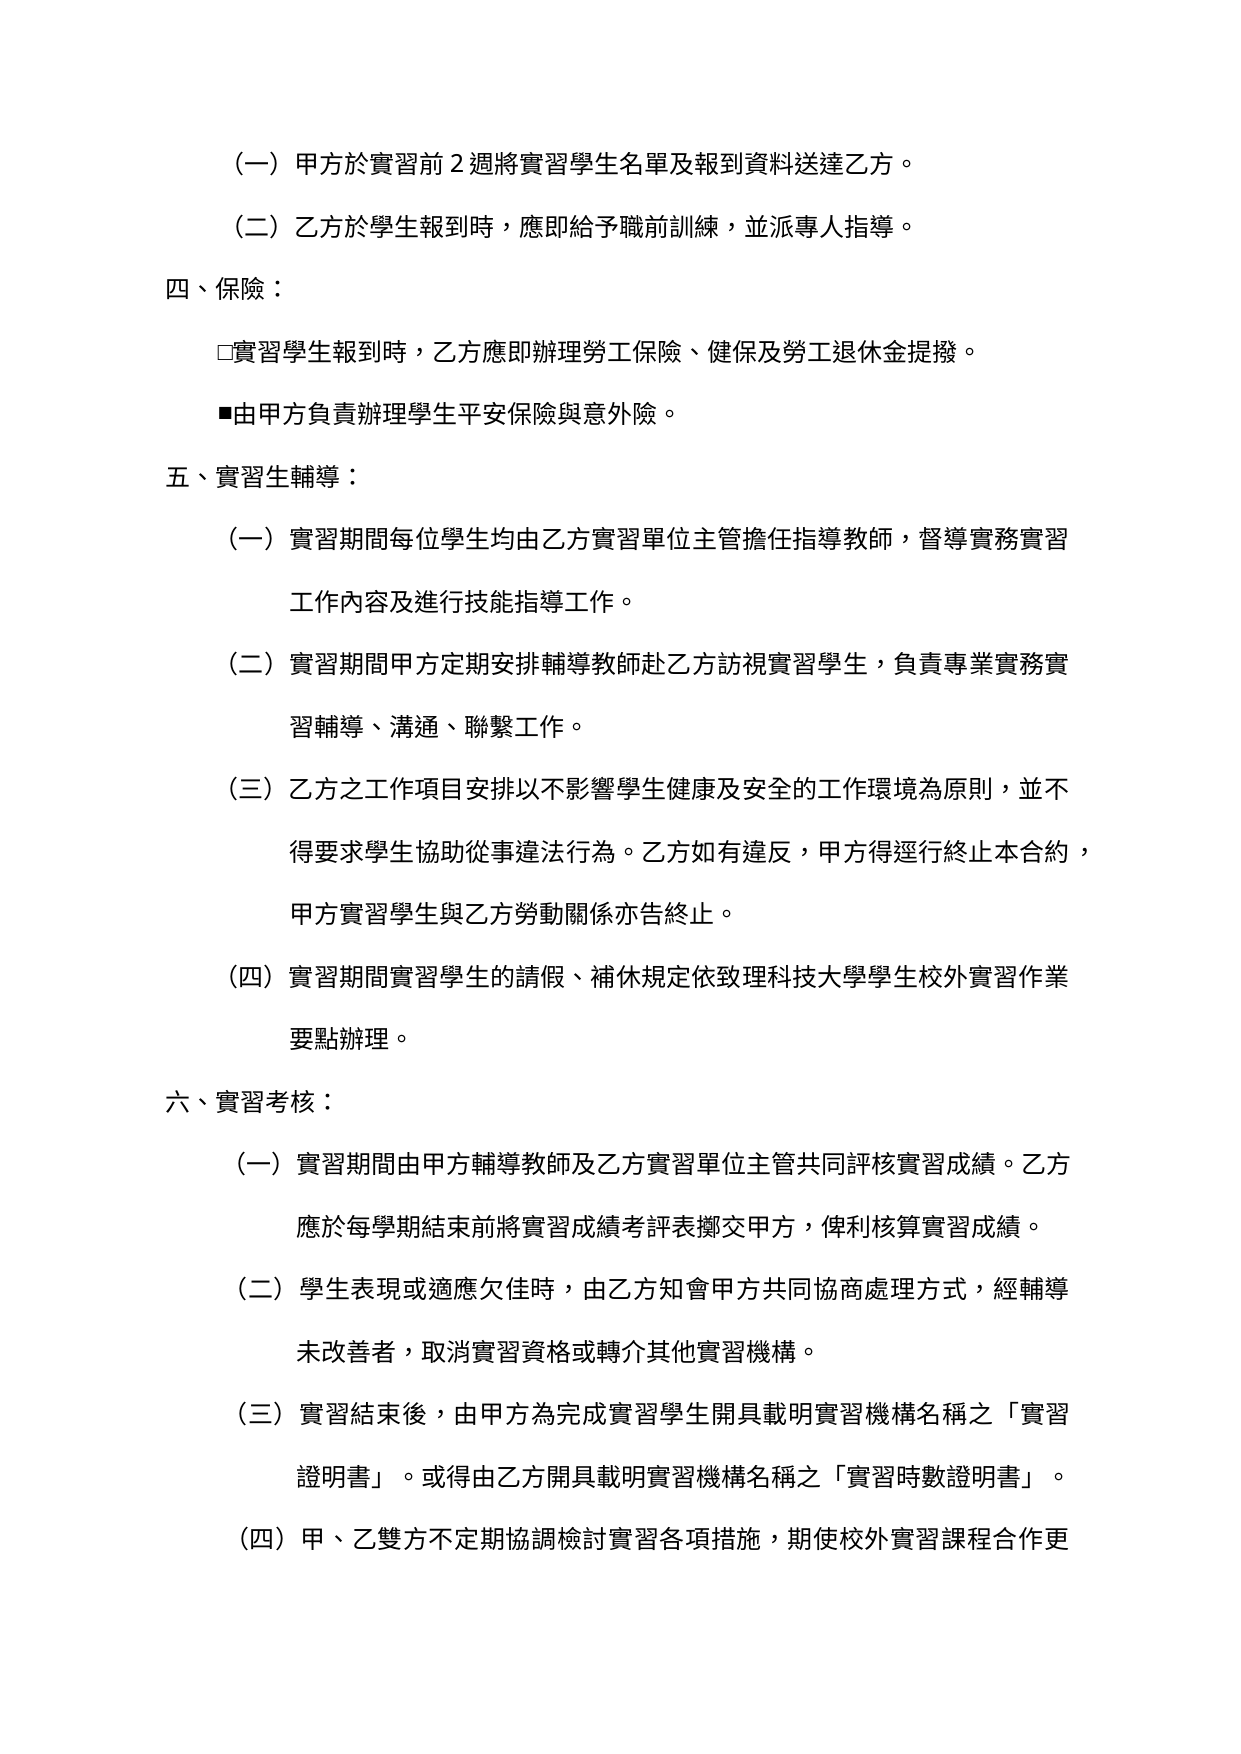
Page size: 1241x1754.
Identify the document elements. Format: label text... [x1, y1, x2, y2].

text （二）實習期間甲方定期安排輔導教師赴乙方訪視實習學生，負責專業實務實習輔導、溝通、聯繫工作。 [213, 621, 1072, 746]
text 四、保險： [165, 246, 1072, 309]
text □實習學生報到時，乙方應即辦理勞工保險、健保及勞工退休金提撥。 [218, 309, 1072, 371]
text （二）乙方於學生報到時，應即給予職前訓練，並派專人指導。 [219, 184, 1072, 246]
text ■由甲方負責辦理學生平安保險與意外險。 [218, 371, 1072, 434]
text （四）實習期間實習學生的請假、補休規定依致理科技大學學生校外實習作業要點辦理。 [213, 934, 1072, 1059]
text （二）學生表現或適應欠佳時，由乙方知會甲方共同協商處理方式，經輔導未改善者，取消實習資格或轉介其他實習機構。 [222, 1246, 1072, 1371]
text （三）乙方之工作項目安排以不影響學生健康及安全的工作環境為原則，並不得要求學生協助從事違法行為。乙方如有違反，甲方得逕行終止本合約，甲方實習學生與乙方勞動關係亦告終止。 [213, 746, 1072, 934]
text 六、實習考核： [165, 1059, 1072, 1121]
text （三）實習結束後，由甲方為完成實習學生開具載明實習機構名稱之「實習證明書」。或得由乙方開具載明實習機構名稱之「實習時數證明書」。 [222, 1371, 1072, 1496]
text （一）實習期間由甲方輔導教師及乙方實習單位主管共同評核實習成績。乙方應於每學期結束前將實習成績考評表擲交甲方，俾利核算實習成績。 [221, 1121, 1072, 1246]
text （一）甲方於實習前2週將實習學生名單及報到資料送達乙方。 [219, 121, 1072, 184]
text （一）實習期間每位學生均由乙方實習單位主管擔任指導教師，督導實務實習工作內容及進行技能指導工作。 [213, 496, 1072, 621]
text 五、實習生輔導： [165, 434, 1072, 496]
text （四）甲、乙雙方不定期協調檢討實習各項措施，期使校外實習課程合作更 [224, 1496, 1072, 1559]
